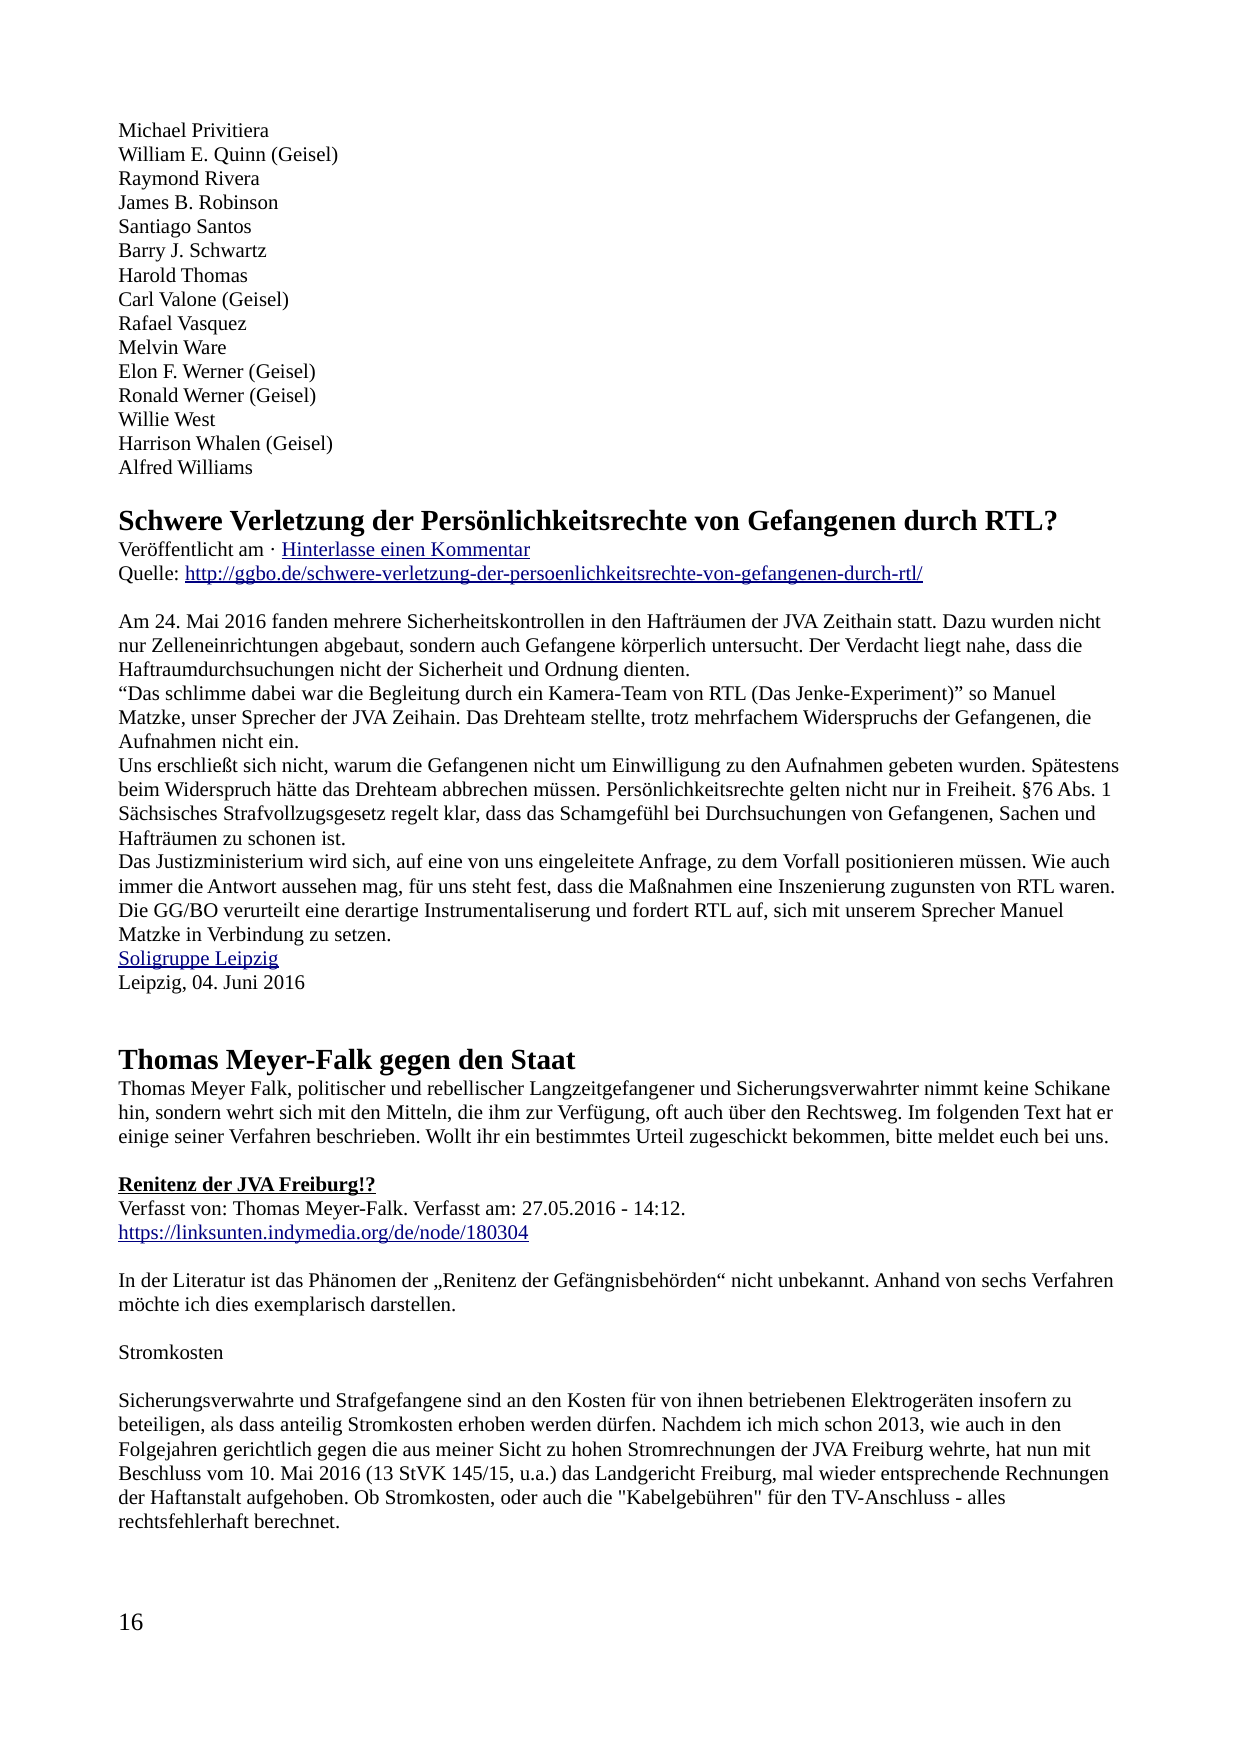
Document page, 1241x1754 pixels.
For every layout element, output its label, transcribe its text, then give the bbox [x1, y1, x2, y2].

text Verfasst von: Thomas Meyer-Falk. Verfasst am: 27.05.2016 - 14:12. [118, 1196, 1122, 1220]
text Renitenz der JVA Freiburg!? [118, 1172, 1122, 1196]
text Sicherungsverwahrte und Strafgefangene sind an den Kosten für von ihnen betriebenen Elektrogeräten insofern zu beteiligen, als dass anteilig Stromkosten erhoben werden dürfen. Nachdem ich mich schon 2013, wie auch in den Folgejahren gerichtlich gegen die aus meiner Sicht zu hohen Stromrechnungen der JVA Freiburg wehrte, hat nun mit Beschluss vom 10. Mai 2016 (13 StVK 145/15, u.a.) das Landgericht Freiburg, mal wieder entsprechende Rechnungen der Haftanstalt aufgehoben. Ob Stromkosten, oder auch die "Kabelgebühren" für den TV-Anschluss - alles rechtsfehlerhaft berechnet. [118, 1388, 1122, 1533]
text Veröffentlicht am · Hinterlasse einen Kommentar [118, 537, 1122, 561]
text In der Literatur ist das Phänomen der „Renitenz der Gefängnisbehörden“ nicht unbekannt. Anhand von sechs Verfahren möchte ich dies exemplarisch darstellen. [118, 1268, 1122, 1316]
text Raymond Rivera [118, 166, 1122, 190]
text Soligruppe Leipzig [118, 946, 1122, 970]
text James B. Robinson [118, 190, 1122, 214]
text https://linksunten.indymedia.org/de/node/180304 [118, 1220, 1122, 1244]
text Elon F. Werner (Geisel) [118, 359, 1122, 383]
text Leipzig, 04. Juni 2016 [118, 970, 1122, 994]
text Santiago Santos [118, 214, 1122, 238]
text Harrison Whalen (Geisel) [118, 431, 1122, 455]
text “Das schlimme dabei war die Begleitung durch ein Kamera-Team von RTL (Das Jenke-Experiment)” so Manuel Matzke, unser Sprecher der JVA Zeihain. Das Drehteam stellte, trotz mehrfachem Widerspruchs der Gefangenen, die Aufnahmen nicht ein. [118, 681, 1122, 753]
text Michael Privitiera [118, 118, 1122, 142]
text Harold Thomas [118, 262, 1122, 287]
text Thomas Meyer Falk, politischer und rebellischer Langzeitgefangener und Sicherungsverwahrter nimmt keine Schikane hin, sondern wehrt sich mit den Mitteln, die ihm zur Verfügung, oft auch über den Rechtsweg. Im folgenden Text hat er einige seiner Verfahren beschrieben. Wollt ihr ein bestimmtes Urteil zugeschickt bekommen, bitte meldet euch bei uns. [118, 1076, 1122, 1148]
text Melvin Ware [118, 335, 1122, 359]
text Willie West [118, 407, 1122, 431]
text Rafael Vasquez [118, 311, 1122, 335]
text Stromkosten [118, 1340, 1122, 1364]
text Uns erschließt sich nicht, warum die Gefangenen nicht um Einwilligung zu den Aufnahmen gebeten wurden. Spätestens beim Widerspruch hätte das Drehteam abbrechen müssen. Persönlichkeitsrechte gelten nicht nur in Freiheit. §76 Abs. 1 Sächsisches Strafvollzugsgesetz regelt klar, dass das Schamgefühl bei Durchsuchungen von Gefangenen, Sachen und Hafträumen zu schonen ist. [118, 753, 1122, 849]
text Am 24. Mai 2016 fanden mehrere Sicherheitskontrollen in den Hafträumen der JVA Zeithain statt. Dazu wurden nicht nur Zelleneinrichtungen abgebaut, sondern auch Gefangene körperlich untersucht. Der Verdacht liegt nahe, dass die Haftraumdurchsuchungen nicht der Sicherheit und Ordnung dienten. [118, 609, 1122, 681]
text Thomas Meyer-Falk gegen den Staat [118, 1042, 1122, 1076]
text Barry J. Schwartz [118, 238, 1122, 262]
text Ronald Werner (Geisel) [118, 383, 1122, 407]
text Schwere Verletzung der Persönlichkeitsrechte von Gefangenen durch RTL? [118, 503, 1122, 537]
text Carl Valone (Geisel) [118, 287, 1122, 311]
text Das Justizministerium wird sich, auf eine von uns eingeleitete Anfrage, zu dem Vorfall positionieren müssen. Wie auch immer die Antwort aussehen mag, für uns steht fest, dass die Maßnahmen eine Inszenierung zugunsten von RTL waren. Die GG/BO verurteilt eine derartige Instrumentaliserung und fordert RTL auf, sich mit unserem Sprecher Manuel Matzke in Verbindung zu setzen. [118, 849, 1122, 946]
text Alfred Williams [118, 455, 1122, 479]
text William E. Quinn (Geisel) [118, 142, 1122, 166]
text Quelle: http://ggbo.de/schwere-verletzung-der-persoenlichkeitsrechte-von-gefangenen-durch-rtl/ [118, 561, 1122, 585]
